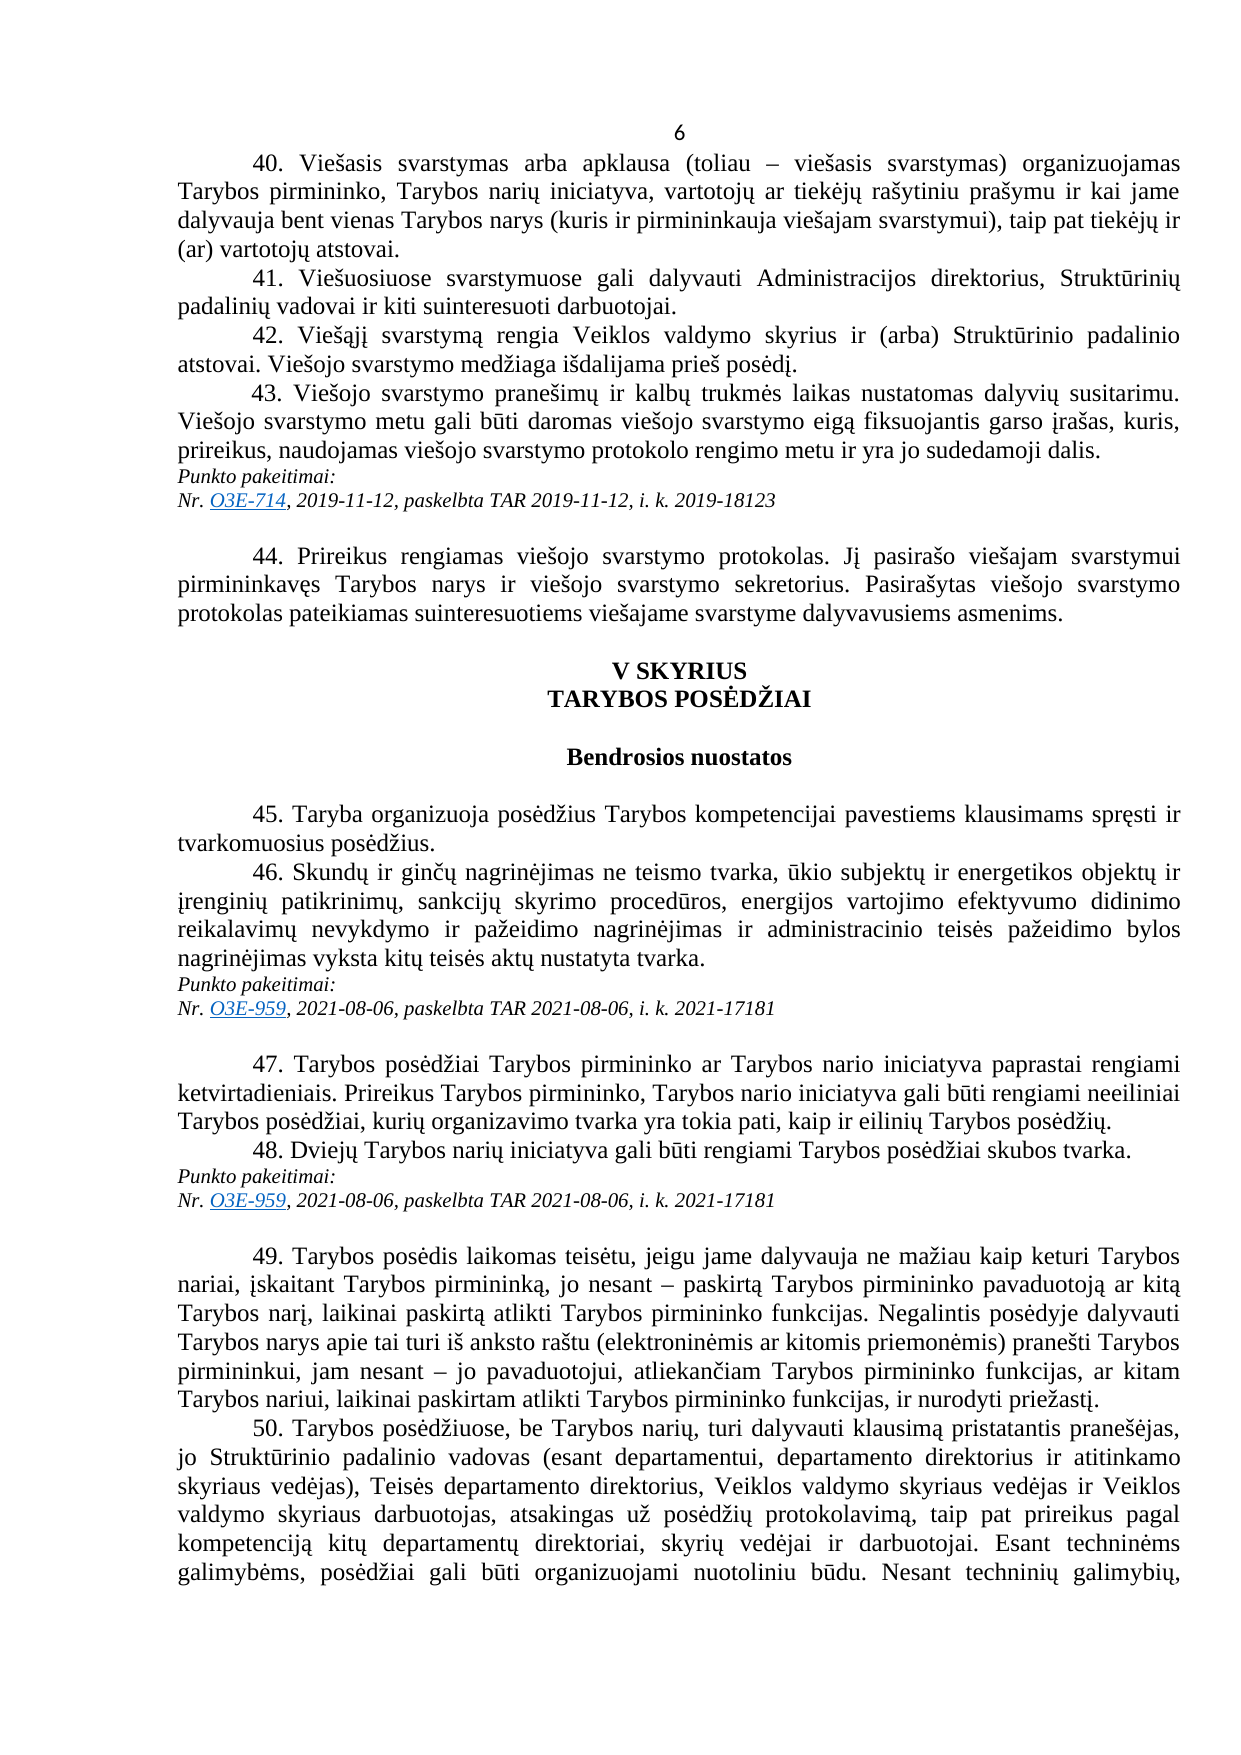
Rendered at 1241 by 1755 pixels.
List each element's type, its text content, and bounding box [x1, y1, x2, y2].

text 47. Tarybos posėdžiai Tarybos pirmininko ar Tarybos nario iniciatyva paprastai rengiami ketvirtadieniais. Prireikus Tarybos pirmininko, Tarybos nario iniciatyva gali būti rengiami neeiliniai Tarybos posėdžiai, kurių organizavimo tvarka yra tokia pati, kaip ir eilinių Tarybos posėdžių. [177, 1049, 1181, 1135]
text 42. Viešąjį svarstymą rengia Veiklos valdymo skyrius ir (arba) Struktūrinio padalinio atstovai. Viešojo svarstymo medžiaga išdalijama prieš posėdį. [177, 320, 1181, 378]
text V SKYRIUS [177, 656, 1181, 684]
text 45. Taryba organizuoja posėdžius Tarybos kompetencijai pavestiems klausimams spręsti ir tvarkomuosius posėdžius. [177, 799, 1181, 857]
text Bendrosios nuostatos [177, 742, 1181, 771]
text Nr. O3E-714, 2019-11-12, paskelbta TAR 2019-11-12, i. k. 2019-18123 [177, 488, 1181, 512]
text 44. Prireikus rengiamas viešojo svarstymo protokolas. Jį pasirašo viešajam svarstymui pirmininkavęs Tarybos narys ir viešojo svarstymo sekretorius. Pasirašytas viešojo svarstymo protokolas pateikiamas suinteresuotiems viešajame svarstyme dalyvavusiems asmenims. [177, 541, 1181, 627]
text Nr. O3E-959, 2021-08-06, paskelbta TAR 2021-08-06, i. k. 2021-17181 [177, 996, 1181, 1020]
text 46. Skundų ir ginčų nagrinėjimas ne teismo tvarka, ūkio subjektų ir energetikos objektų ir įrenginių patikrinimų, sankcijų skyrimo procedūros, energijos vartojimo efektyvumo didinimo reikalavimų nevykdymo ir pažeidimo nagrinėjimas ir administracinio teisės pažeidimo bylos nagrinėjimas vyksta kitų teisės aktų nustatyta tvarka. [177, 857, 1181, 972]
text Nr. O3E-959, 2021-08-06, paskelbta TAR 2021-08-06, i. k. 2021-17181 [177, 1188, 1181, 1212]
text 41. Viešuosiuose svarstymuose gali dalyvauti Administracijos direktorius, Struktūrinių padalinių vadovai ir kiti suinteresuoti darbuotojai. [177, 263, 1181, 320]
text 49. Tarybos posėdis laikomas teisėtu, jeigu jame dalyvauja ne mažiau kaip keturi Tarybos nariai, įskaitant Tarybos pirmininką, jo nesant – paskirtą Tarybos pirmininko pavaduotoją ar kitą Tarybos narį, laikinai paskirtą atlikti Tarybos pirmininko funkcijas. Negalintis posėdyje dalyvauti Tarybos narys apie tai turi iš anksto raštu (elektroninėmis ar kitomis priemonėmis) pranešti Tarybos pirmininkui, jam nesant – jo pavaduotojui, atliekančiam Tarybos pirmininko funkcijas, ar kitam Tarybos nariui, laikinai paskirtam atlikti Tarybos pirmininko funkcijas, ir nurodyti priežastį. [177, 1241, 1181, 1413]
text 48. Dviejų Tarybos narių iniciatyva gali būti rengiami Tarybos posėdžiai skubos tvarka. [177, 1135, 1181, 1164]
text 50. Tarybos posėdžiuose, be Tarybos narių, turi dalyvauti klausimą pristatantis pranešėjas, jo Struktūrinio padalinio vadovas (esant departamentui, departamento direktorius ir atitinkamo skyriaus vedėjas), Teisės departamento direktorius, Veiklos valdymo skyriaus vedėjas ir Veiklos valdymo skyriaus darbuotojas, atsakingas už posėdžių protokolavimą, taip pat prireikus pagal kompetenciją kitų departamentų direktoriai, skyrių vedėjai ir darbuotojai. Esant techninėms galimybėms, posėdžiai gali būti organizuojami nuotoliniu būdu. Nesant techninių galimybių, [177, 1413, 1181, 1586]
text Punkto pakeitimai: [177, 464, 1181, 488]
text TARYBOS POSĖDŽIAI [177, 684, 1181, 713]
text 40. Viešasis svarstymas arba apklausa (toliau – viešasis svarstymas) organizuojamas Tarybos pirmininko, Tarybos narių iniciatyva, vartotojų ar tiekėjų rašytiniu prašymu ir kai jame dalyvauja bent vienas Tarybos narys (kuris ir pirmininkauja viešajam svarstymui), taip pat tiekėjų ir (ar) vartotojų atstovai. [177, 148, 1181, 263]
text 43. Viešojo svarstymo pranešimų ir kalbų trukmės laikas nustatomas dalyvių susitarimu. Viešojo svarstymo metu gali būti daromas viešojo svarstymo eigą fiksuojantis garso įrašas, kuris, prireikus, naudojamas viešojo svarstymo protokolo rengimo metu ir yra jo sudedamoji dalis. [177, 378, 1181, 464]
text Punkto pakeitimai: [177, 972, 1181, 996]
text Punkto pakeitimai: [177, 1164, 1181, 1188]
